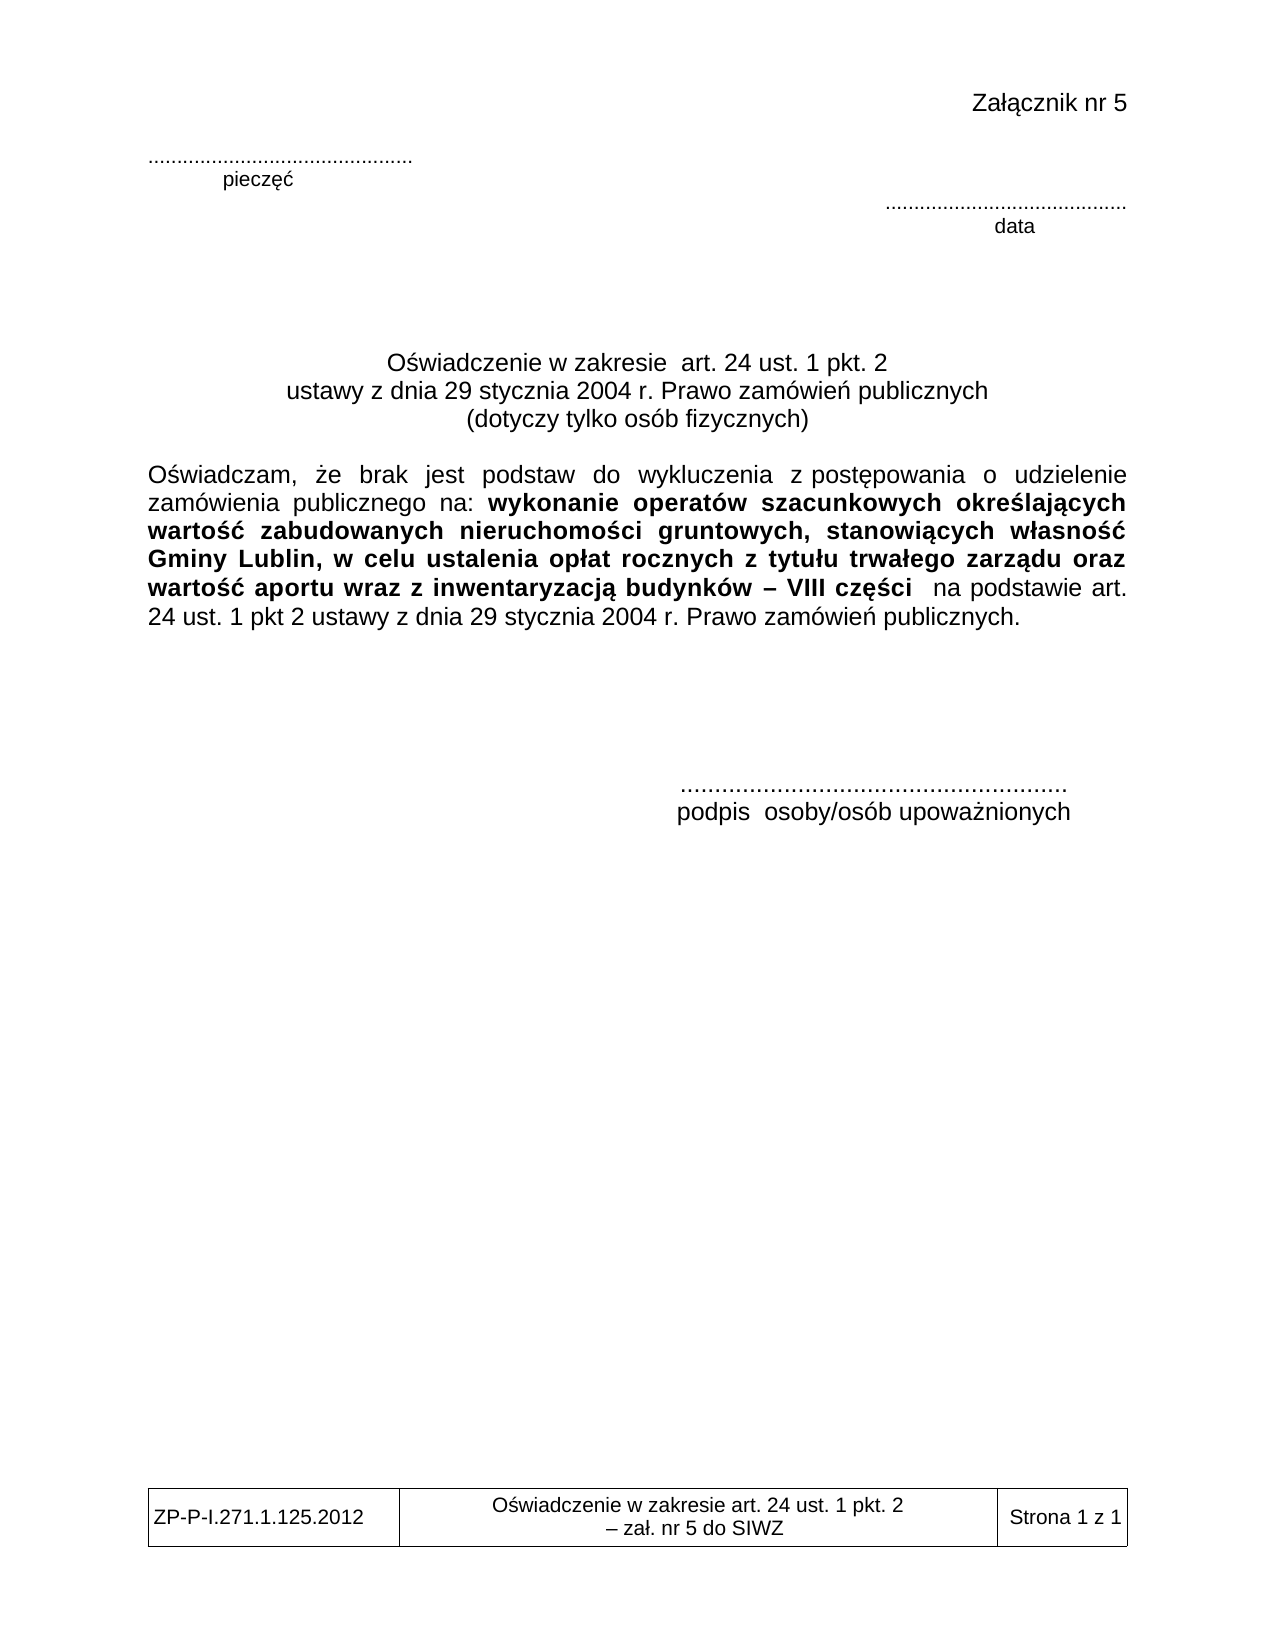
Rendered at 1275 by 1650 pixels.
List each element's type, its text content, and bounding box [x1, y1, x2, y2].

text Oświadczam, że brak jest podstaw do wykluczenia z postępowania o udzielenie zamówienia publicznego na: wykonanie operatów szacunkowych określających wartość zabudowanych nieruchomości gruntowych, stanowiących własność Gminy Lublin, w celu ustalenia opłat rocznych z tytułu trwałego zarządu oraz wartość aportu wraz z inwentaryzacją budynków – VIII części na podstawie art. 24 ust. 1 pkt 2 ustawy z dnia 29 stycznia 2004 r. Prawo zamówień publicznych. [148, 461, 1127, 631]
text .............................................. [148, 144, 1127, 168]
subtitle Załącznik nr 5 [148, 89, 1127, 117]
text Oświadczenie w zakresie art. 24 ust. 1 pkt. 2 [148, 349, 1127, 377]
text pieczęć [148, 168, 1127, 191]
text podpis osoby/osób upoważnionych [620, 798, 1127, 826]
text .......................................... [148, 191, 1127, 214]
text (dotyczy tylko osób fizycznych) [148, 405, 1127, 433]
text ........................................................ [620, 770, 1127, 798]
text data [148, 214, 1127, 237]
text ustawy z dnia 29 stycznia 2004 r. Prawo zamówień publicznych [148, 377, 1127, 405]
